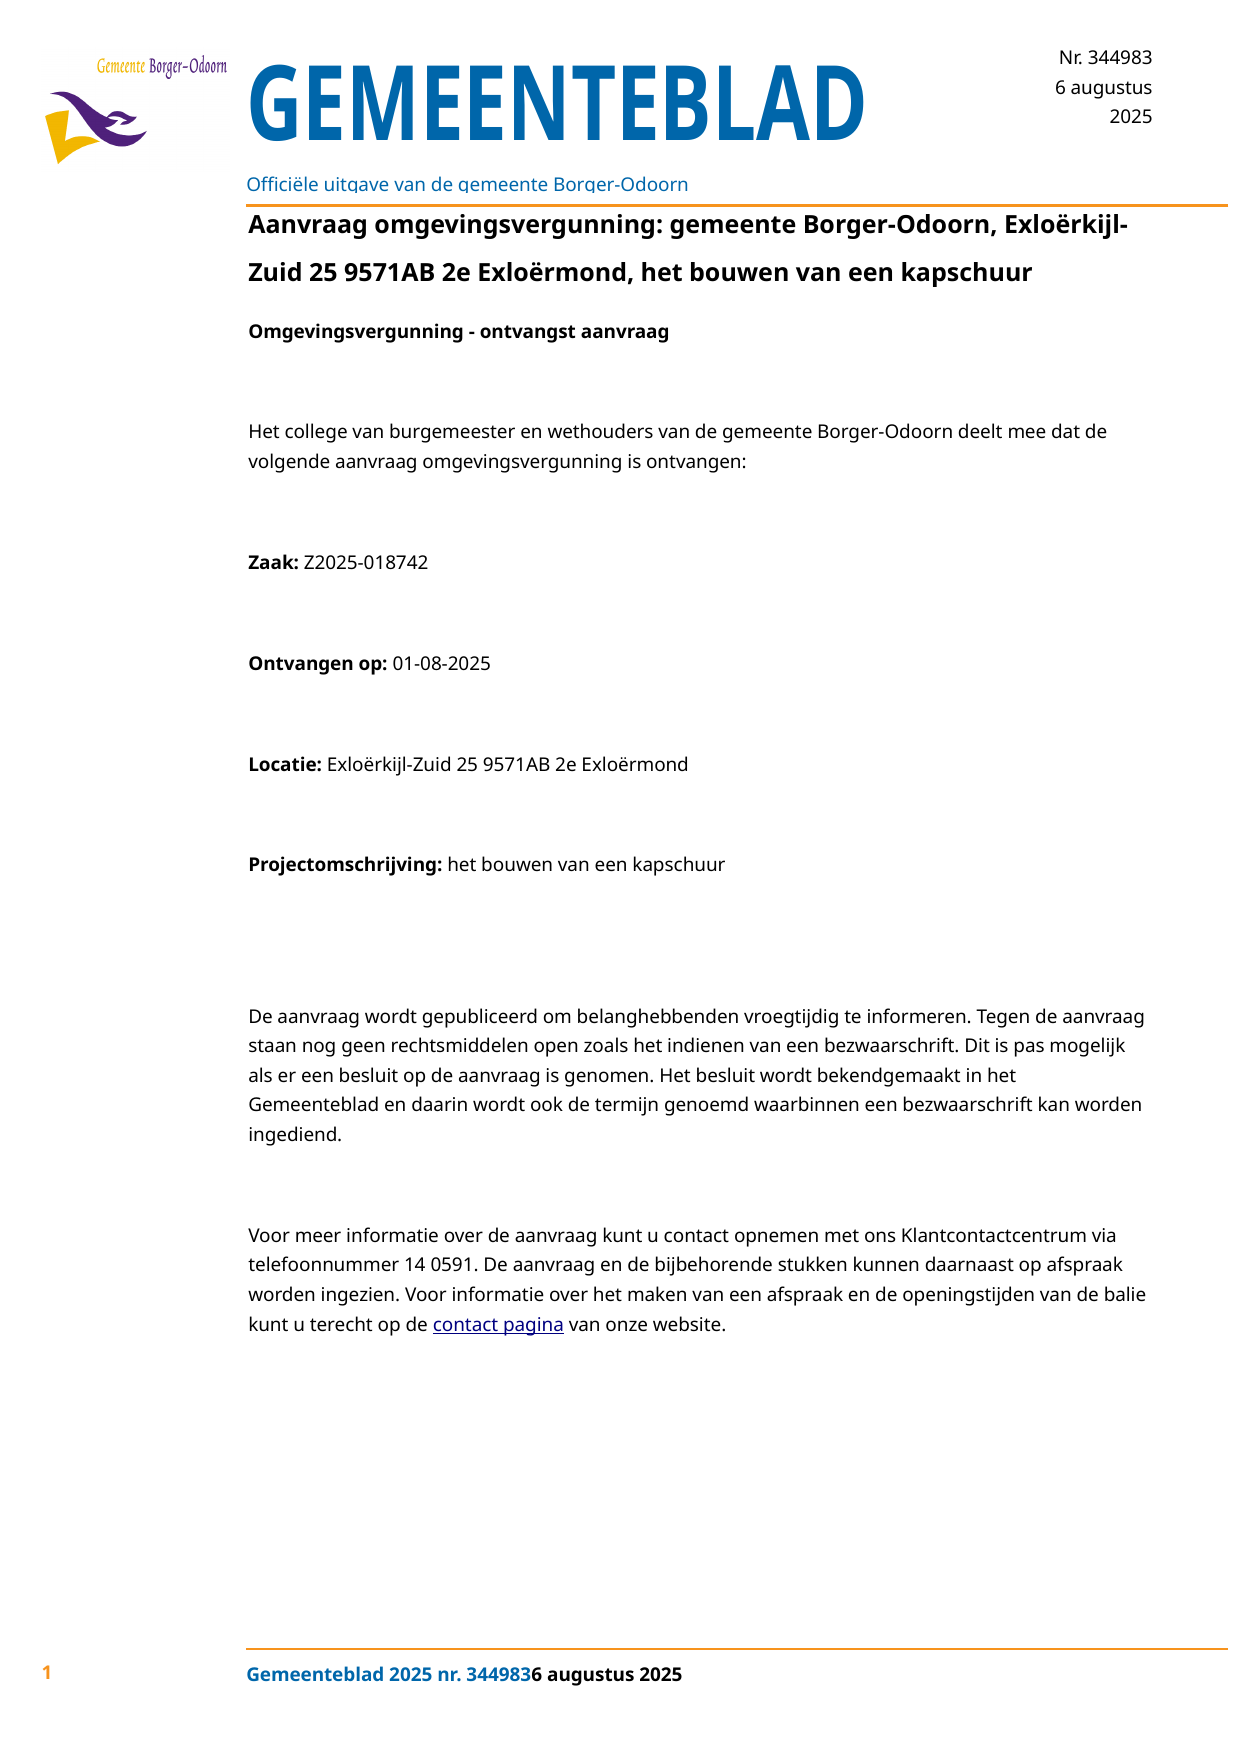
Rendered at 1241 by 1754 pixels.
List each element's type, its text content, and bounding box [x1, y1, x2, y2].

text Projectomschrijving: het bouwen van een kapschuur [248, 852, 1152, 877]
text Locatie: Exloërkijl-Zuid 25 9571AB 2e Exloërmond [248, 751, 1152, 777]
text Omgevingsvergunning - ontvangst aanvraag [248, 318, 1152, 344]
text De aanvraag wordt gepubliceerd om belanghebbenden vroegtijdig te informeren. Tegen de aanvraag staan nog geen rechtsmiddelen open zoals het indienen van een bezwaarschrift. Dit is pas mogelijk als er een besluit op de aanvraag is genomen. Het besluit wordt bekendgemaakt in het Gemeenteblad en daarin wordt ook de termijn genoemd waarbinnen een bezwaarschrift kan worden ingediend. [248, 1003, 1152, 1147]
text Het college van burgemeester en wethouders van de gemeente Borger-Odoorn deelt mee dat de volgende aanvraag omgevingsvergunning is ontvangen: [248, 419, 1152, 474]
picture [41, 47, 231, 172]
text Ontvangen op: 01-08-2025 [248, 650, 1152, 676]
text Aanvraag omgevingsvergunning: gemeente Borger-Odoorn, Exloërkijl-Zuid 25 9571AB 2e Exloërmond, het bouwen van een kapschuur [248, 207, 1152, 288]
text Voor meer informatie over de aanvraag kunt u contact opnemen met ons Klantcontactcentrum via telefoonnummer 14 0591. De aanvraag en de bijbehorende stukken kunnen daarnaast op afspraak worden ingezien. Voor informatie over het maken van een afspraak en de openingstijden van de balie kunt u terecht op de contact pagina van onze website. [248, 1222, 1152, 1337]
text Zaak: Z2025-018742 [248, 549, 1152, 575]
